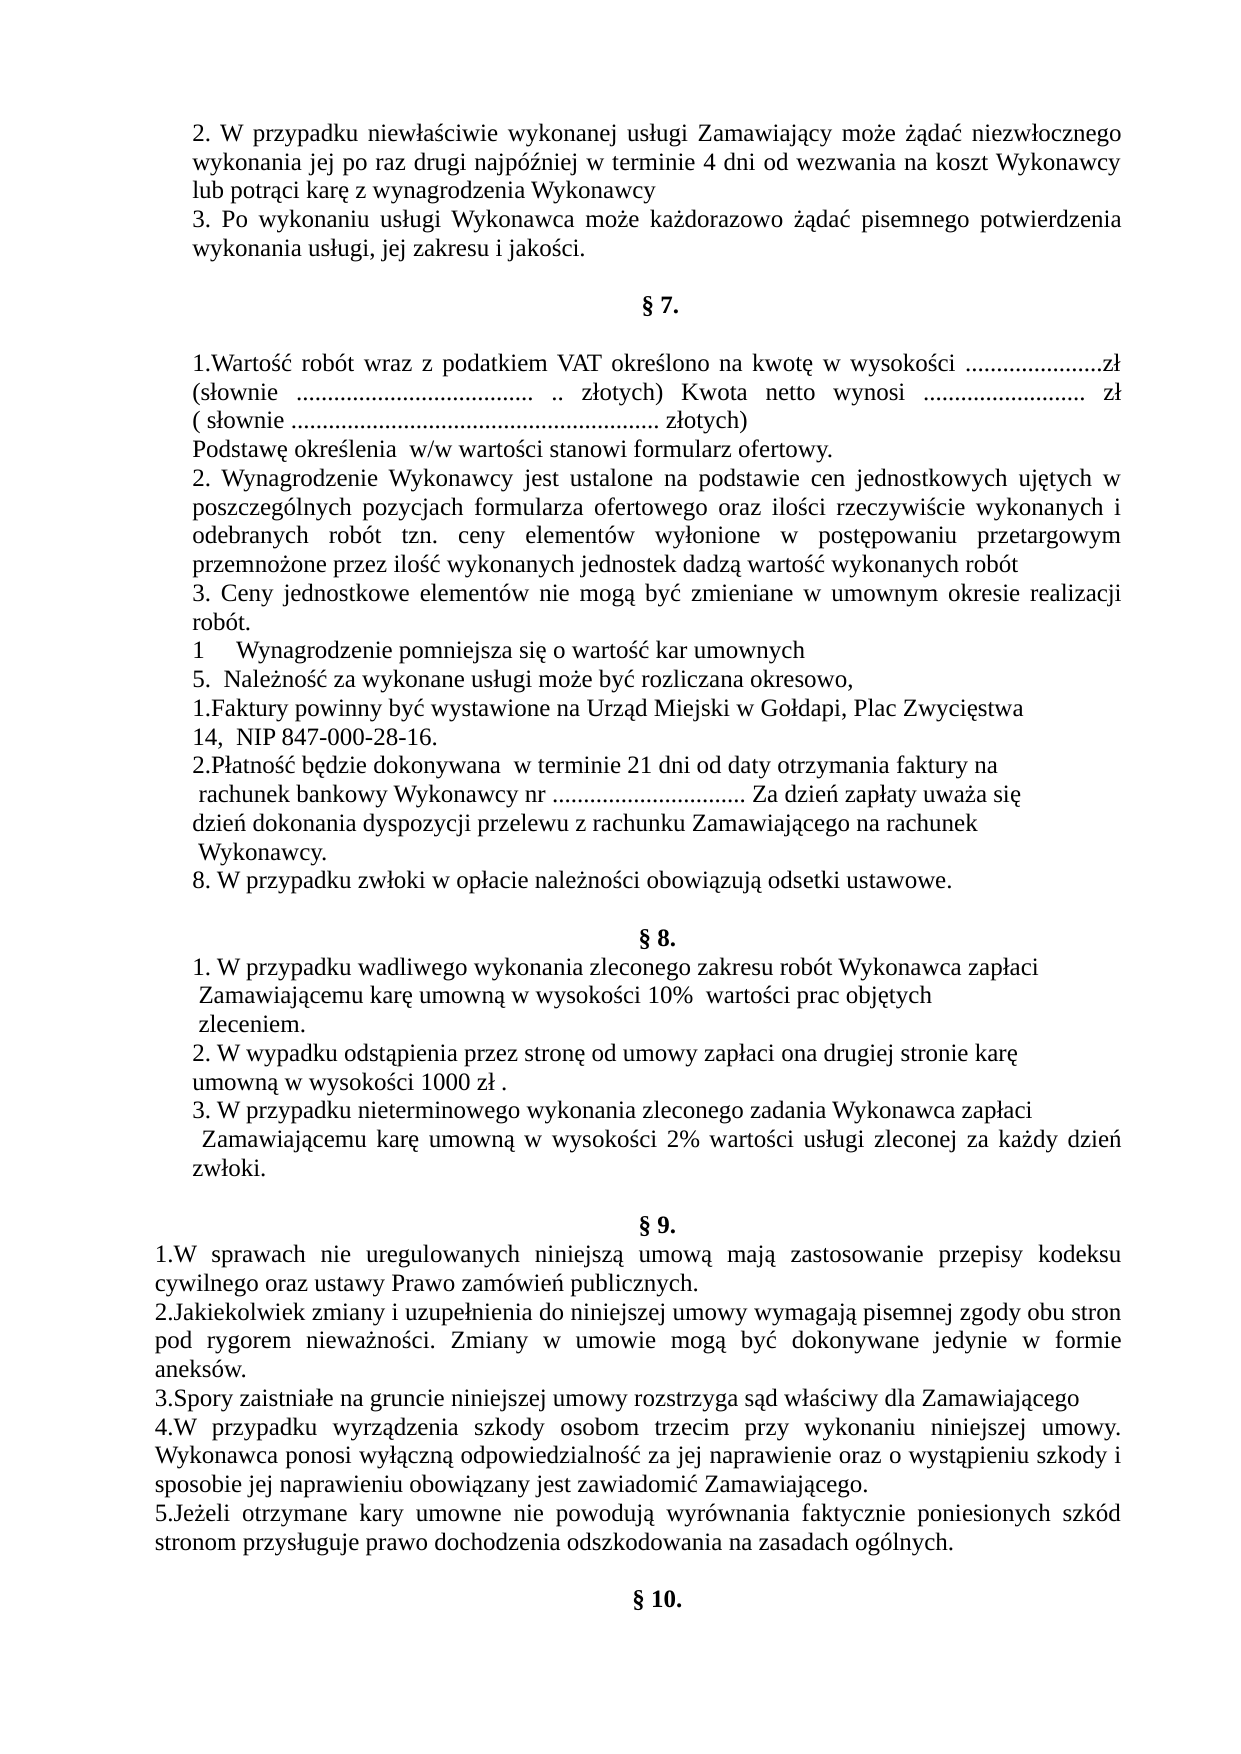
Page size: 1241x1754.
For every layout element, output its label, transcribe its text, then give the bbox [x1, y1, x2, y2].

text Podstawę określenia w/w wartości stanowi formularz ofertowy. [192, 434, 1122, 463]
text 5. Należność za wykonane usługi może być rozliczana okresowo, [154, 664, 1122, 693]
text 8. W przypadku zwłoki w opłacie należności obowiązują odsetki ustawowe. [192, 866, 1122, 894]
text rachunek bankowy Wykonawcy nr ............................... Za dzień zapłaty uważa się [192, 779, 1122, 808]
text 1. W przypadku wadliwego wykonania zleconego zakresu robót Wykonawca zapłaci [192, 952, 1122, 981]
text dzień dokonania dyspozycji przelewu z rachunku Zamawiającego na rachunek [192, 808, 1122, 837]
text Zamawiającemu karę umowną w wysokości 10% wartości prac objętych [192, 981, 1122, 1009]
text § 10. [192, 1584, 1122, 1613]
text Zamawiającemu karę umowną w wysokości 2% wartości usługi zleconej za każdy dzień zwłoki. [192, 1124, 1122, 1182]
list W sprawach nie uregulowanych niniejszą umową mają zastosowanie przepisy kodeksu cywilnego oraz ustawy Prawo zamówień publicznych. [154, 1239, 1122, 1297]
list Jeżeli otrzymane kary umowne nie powodują wyrównania faktycznie poniesionych szkód stronom przysługuje prawo dochodzenia odszkodowania na zasadach ogólnych. [154, 1498, 1122, 1556]
text 1.Wartość robót wraz z podatkiem VAT określono na kwotę w wysokości ......................zł (słownie ...................................... .. złotych) Kwota netto wynosi .......................... zł ( słownie ........................................................... złotych) [192, 348, 1122, 434]
text § 7. [192, 291, 1122, 319]
list Jakiekolwiek zmiany i uzupełnienia do niniejszej umowy wymagają pisemnej zgody obu stron pod rygorem nieważności. Zmiany w umowie mogą być dokonywane jedynie w formie aneksów. [154, 1297, 1122, 1383]
text Wykonawcy. [192, 837, 1122, 866]
list W przypadku wyrządzenia szkody osobom trzecim przy wykonaniu niniejszej umowy. Wykonawca ponosi wyłączną odpowiedzialność za jej naprawienie oraz o wystąpieniu szkody i sposobie jej naprawieniu obowiązany jest zawiadomić Zamawiającego. [154, 1412, 1122, 1498]
text 3. Ceny jednostkowe elementów nie mogą być zmieniane w umownym okresie realizacji robót. [192, 578, 1122, 636]
text 2. W wypadku odstąpienia przez stronę od umowy zapłaci ona drugiej stronie karę [192, 1038, 1122, 1067]
text 2. Wynagrodzenie Wykonawcy jest ustalone na podstawie cen jednostkowych ujętych w poszczególnych pozycjach formularza ofertowego oraz ilości rzeczywiście wykonanych i odebranych robót tzn. ceny elementów wyłonione w postępowaniu przetargowym przemnożone przez ilość wykonanych jednostek dadzą wartość wykonanych robót [192, 463, 1122, 578]
text 3. W przypadku nieterminowego wykonania zleconego zadania Wykonawca zapłaci [192, 1096, 1122, 1124]
list Płatność będzie dokonywana w terminie 21 dni od daty otrzymania faktury na [192, 751, 1122, 779]
text zleceniem. [192, 1009, 1122, 1038]
text 3. Po wykonaniu usługi Wykonawca może każdorazowo żądać pisemnego potwierdzenia wykonania usługi, jej zakresu i jakości. [192, 204, 1122, 262]
text 14, NIP 847-000-28-16. [192, 722, 1122, 751]
text umowną w wysokości 1000 zł . [192, 1067, 1122, 1096]
list Faktury powinny być wystawione na Urząd Miejski w Gołdapi, Plac Zwycięstwa [192, 693, 1122, 722]
text 2. W przypadku niewłaściwie wykonanej usługi Zamawiający może żądać niezwłocznego wykonania jej po raz drugi najpóźniej w terminie 4 dni od wezwania na koszt Wykonawcy lub potrąci karę z wynagrodzenia Wykonawcy [192, 118, 1122, 204]
list Wynagrodzenie pomniejsza się o wartość kar umownych [192, 636, 1122, 664]
text § 9. [192, 1211, 1122, 1239]
list Spory zaistniałe na gruncie niniejszej umowy rozstrzyga sąd właściwy dla Zamawiającego [154, 1383, 1122, 1412]
text § 8. [192, 923, 1122, 952]
